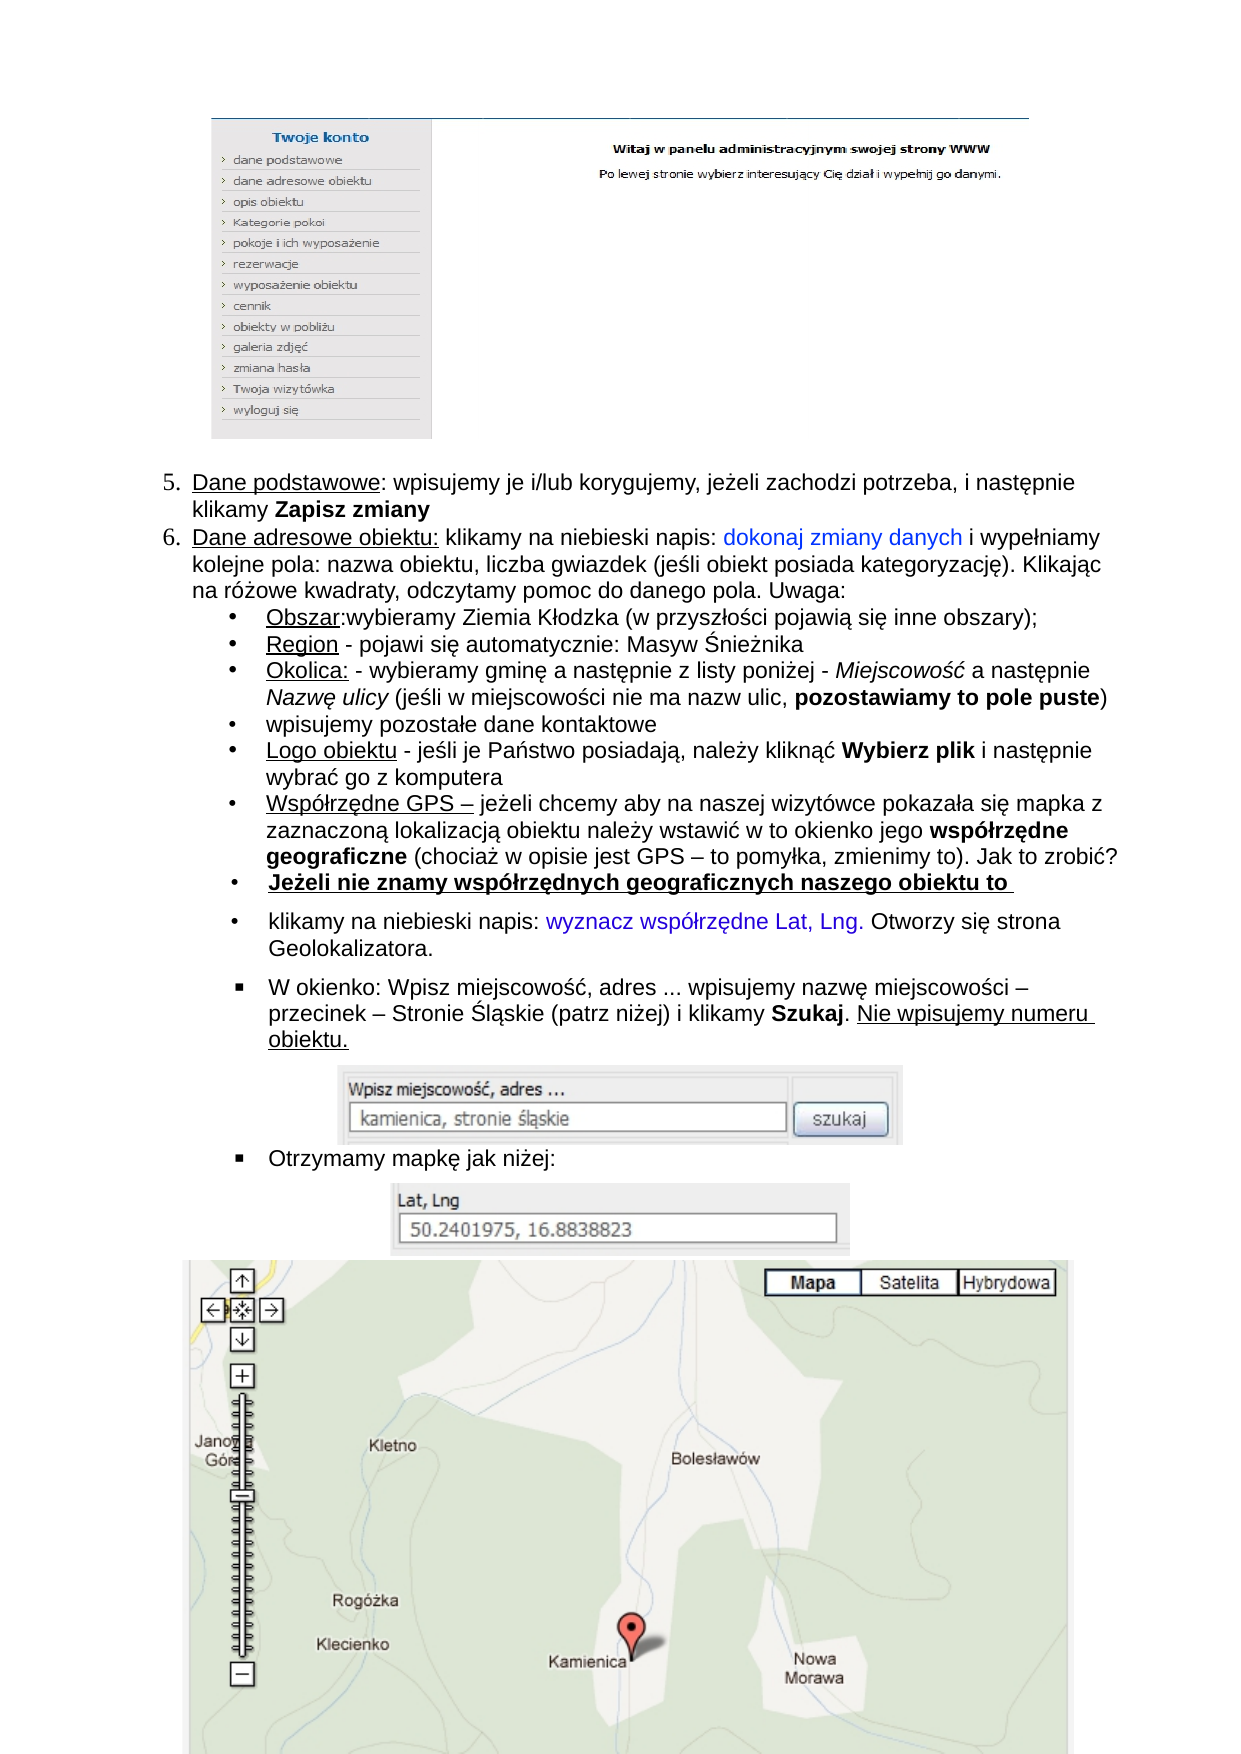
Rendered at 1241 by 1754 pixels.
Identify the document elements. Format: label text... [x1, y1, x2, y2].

list klikamy na niebieski napis: wyznacz współrzędne Lat, Lng. Otworzy się strona Geolokalizatora. [231, 908, 1122, 961]
list Okolica: - wybieramy gminę a następnie z listy poniżej - Miejscowość a następnie Nazwę ulicy (jeśli w miejscowości nie ma nazw ulic, pozostawiamy to pole puste) [228, 657, 1122, 711]
list wpisujemy pozostałe dane kontaktowe [228, 711, 1122, 737]
list Jeżeli nie znamy współrzędnych geograficznych naszego obiektu to [231, 869, 1122, 896]
picture [337, 1065, 903, 1145]
list Region - pojawi się automatycznie: Masyw Śnieżnika [228, 631, 1122, 657]
list W okienko: Wpisz miejscowość, adres ... wpisujemy nazwę miejscowości – przecinek – Stronie Śląskie (patrz niżej) i klikamy Szukaj. Nie wpisujemy numeru obiektu. [231, 973, 1122, 1052]
list Logo obiektu - jeśli je Państwo posiadają, należy kliknąć Wybierz plik i następnie wybrać go z komputera [228, 737, 1122, 790]
picture [390, 1183, 850, 1256]
list Obszar:wybieramy Ziemia Kłodzka (w przyszłości pojawią się inne obszary); [228, 604, 1122, 631]
picture [211, 118, 1029, 439]
list Dane podstawowe: wpisujemy je i/lub korygujemy, jeżeli zachodzi potrzeba, i następnie klikamy Zapisz zmiany [162, 467, 1122, 522]
list Otrzymamy mapkę jak niżej: [231, 1065, 1122, 1171]
list Współrzędne GPS – jeżeli chcemy aby na naszej wizytówce pokazała się mapka z zaznaczoną lokalizacją obiektu należy wstawić w to okienko jego współrzędne geograficzne (chociaż w opisie jest GPS – to pomyłka, zmienimy to). Jak to zrobić? [228, 790, 1122, 869]
picture [182, 1260, 1074, 1754]
list Dane adresowe obiektu: klikamy na niebieski napis: dokonaj zmiany danych i wypełniamy kolejne pola: nazwa obiektu, liczba gwiazdek (jeśli obiekt posiada kategoryzację). Klikając na różowe kwadraty, odczytamy pomoc do danego pola. Uwaga: [162, 522, 1122, 604]
